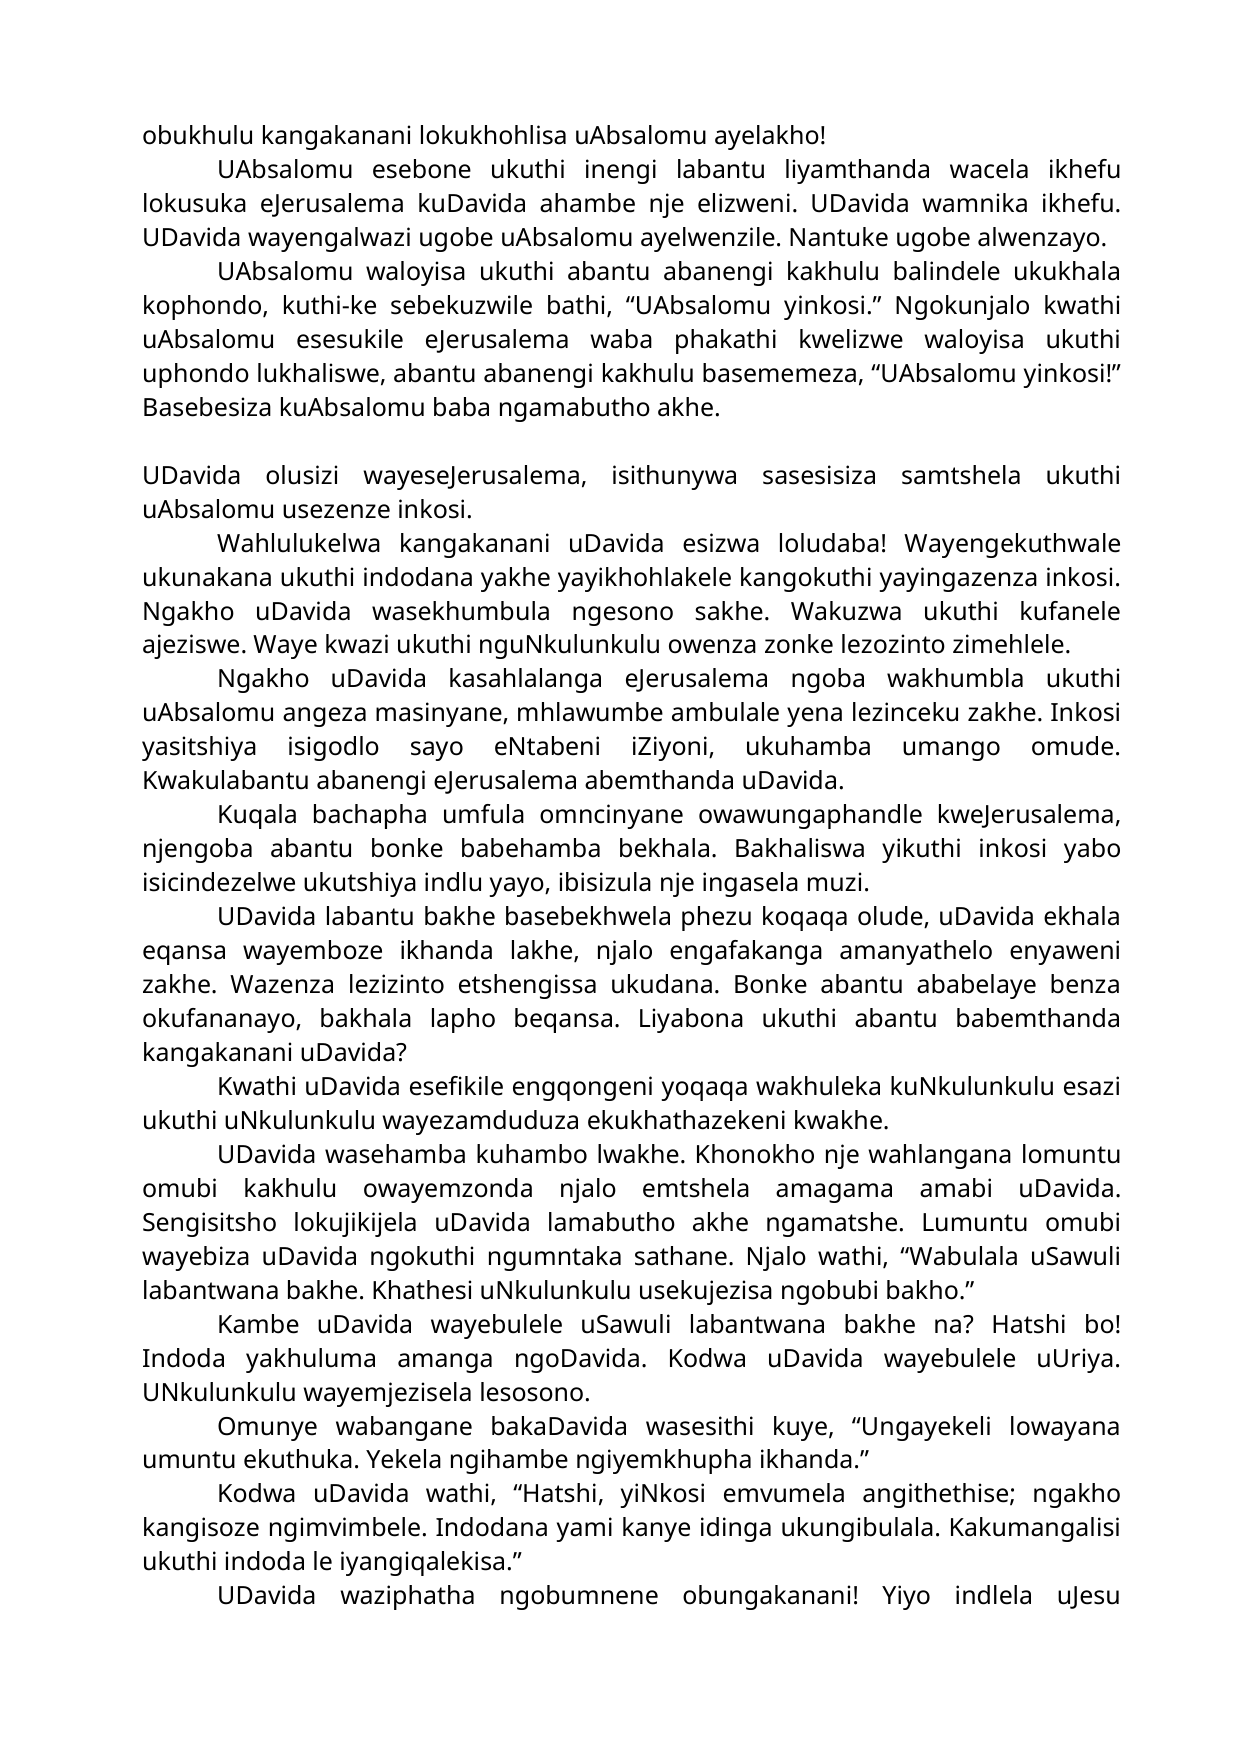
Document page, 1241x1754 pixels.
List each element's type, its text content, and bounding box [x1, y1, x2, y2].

text obukhulu kangakanani lokukhohlisa uAbsalomu ayelakho! [142, 118, 1122, 152]
text Kodwa uDavida wathi, “Hatshi, yiNkosi emvumela angithethise; ngakho kangisoze ngimvimbele. Indodana yami kanye idinga ukungibulala. Kakumangalisi ukuthi indoda le iyangiqalekisa.” [142, 1476, 1122, 1578]
text UAbsalomu waloyisa ukuthi abantu abanengi kakhulu balindele ukukhala kophondo, kuthi-ke sebekuzwile bathi, “UAbsalomu yinkosi.” Ngokunjalo kwathi uAbsalomu esesukile eJerusalema waba phakathi kwelizwe waloyisa ukuthi uphondo lukhaliswe, abantu abanengi kakhulu basememeza, “UAbsalomu yinkosi!” Basebesiza kuAbsalomu baba ngamabutho akhe. [142, 254, 1122, 424]
text Kambe uDavida wayebulele uSawuli labantwana bakhe na? Hatshi bo! Indoda yakhuluma amanga ngoDavida. Kodwa uDavida wayebulele uUriya. UNkulunkulu wayemjezisela lesosono. [142, 1307, 1122, 1408]
text Wahlulukelwa kangakanani uDavida esizwa loludaba! Wayengekuthwale ukunakana ukuthi indodana yakhe yayikhohlakele kangokuthi yayingazenza inkosi. Ngakho uDavida wasekhumbula ngesono sakhe. Wakuzwa ukuthi kufanele ajeziswe. Waye kwazi ukuthi nguNkulunkulu owenza zonke lezozinto zimehlele. [142, 526, 1122, 661]
text UDavida waziphatha ngobumnene obungakanani! Yiyo indlela uJesu [142, 1578, 1122, 1612]
text UDavida olusizi wayeseJerusalema, isithunywa sasesisiza samtshela ukuthi uAbsalomu usezenze inkosi. [142, 458, 1122, 526]
text Kwathi uDavida esefikile engqongeni yoqaqa wakhuleka kuNkulunkulu esazi ukuthi uNkulunkulu wayezamduduza ekukhathazekeni kwakhe. [142, 1069, 1122, 1137]
text UDavida labantu bakhe basebekhwela phezu koqaqa olude, uDavida ekhala eqansa wayemboze ikhanda lakhe, njalo engafakanga amanyathelo enyaweni zakhe. Wazenza lezizinto etshengissa ukudana. Bonke abantu ababelaye benza okufananayo, bakhala lapho beqansa. Liyabona ukuthi abantu babemthanda kangakanani uDavida? [142, 899, 1122, 1069]
text Ngakho uDavida kasahlalanga eJerusalema ngoba wakhumbla ukuthi uAbsalomu angeza masinyane, mhlawumbe ambulale yena lezinceku zakhe. Inkosi yasitshiya isigodlo sayo eNtabeni iZiyoni, ukuhamba umango omude. Kwakulabantu abanengi eJerusalema abemthanda uDavida. [142, 661, 1122, 797]
text UDavida wasehamba kuhambo lwakhe. Khonokho nje wahlangana lomuntu omubi kakhulu owayemzonda njalo emtshela amagama amabi uDavida. Sengisitsho lokujikijela uDavida lamabutho akhe ngamatshe. Lumuntu omubi wayebiza uDavida ngokuthi ngumntaka sathane. Njalo wathi, “Wabulala uSawuli labantwana bakhe. Khathesi uNkulunkulu usekujezisa ngobubi bakho.” [142, 1137, 1122, 1307]
text Omunye wabangane bakaDavida wasesithi kuye, “Ungayekeli lowayana umuntu ekuthuka. Yekela ngihambe ngiyemkhupha ikhanda.” [142, 1408, 1122, 1476]
text Kuqala bachapha umfula omncinyane owawungaphandle kweJerusalema, njengoba abantu bonke babehamba bekhala. Bakhaliswa yikuthi inkosi yabo isicindezelwe ukutshiya indlu yayo, ibisizula nje ingasela muzi. [142, 797, 1122, 899]
text UAbsalomu esebone ukuthi inengi labantu liyamthanda wacela ikhefu lokusuka eJerusalema kuDavida ahambe nje elizweni. UDavida wamnika ikhefu. UDavida wayengalwazi ugobe uAbsalomu ayelwenzile. Nantuke ugobe alwenzayo. [142, 152, 1122, 254]
